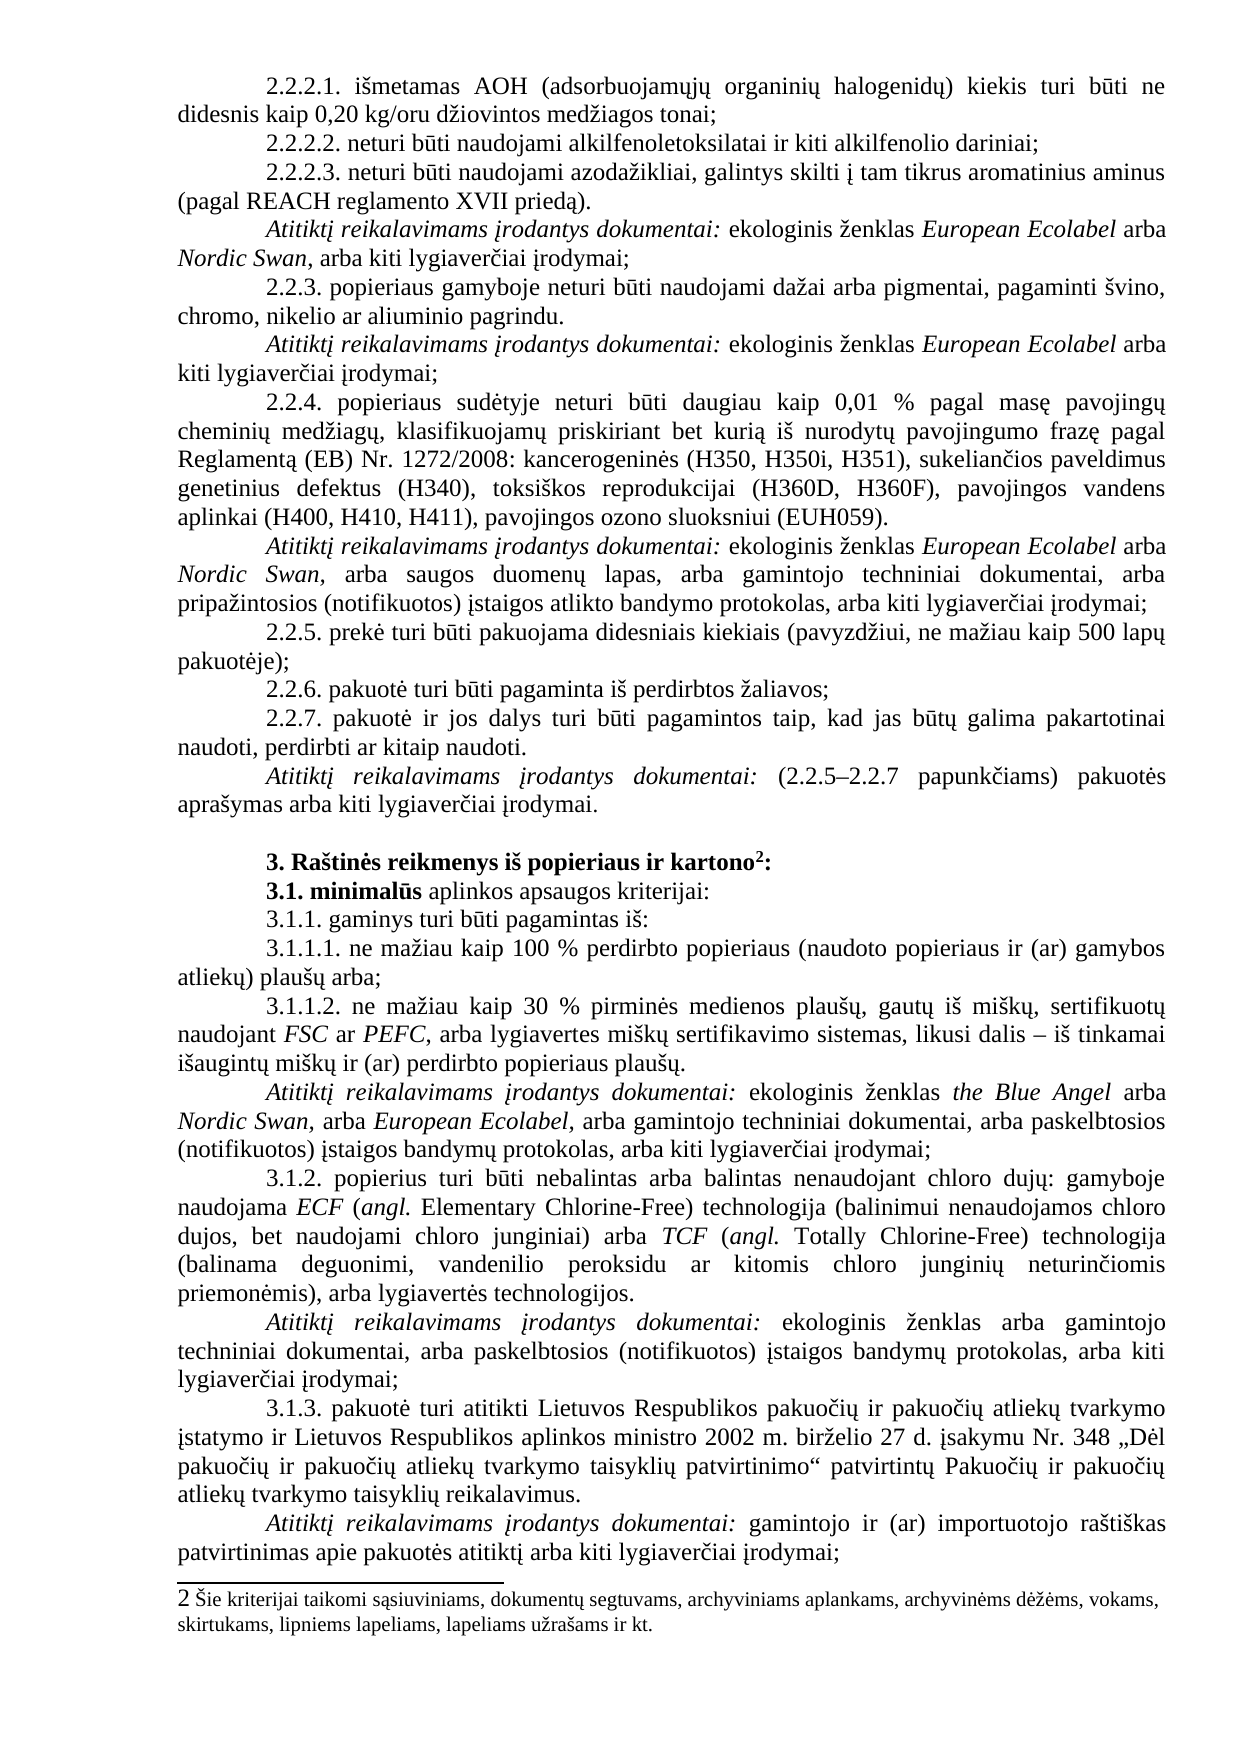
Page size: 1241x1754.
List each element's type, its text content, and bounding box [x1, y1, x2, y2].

text 2.2.2.3. neturi būti naudojami azodažikliai, galintys skilti į tam tikrus aromatinius aminus (pagal REACH reglamento XVII priedą). [177, 157, 1166, 214]
text 3.1.1. gaminys turi būti pagamintas iš: [177, 904, 1166, 933]
text 3.1.2. popierius turi būti nebalintas arba balintas nenaudojant chloro dujų: gamyboje naudojama ECF (angl. Elementary Chlorine-Free) technologija (balinimui nenaudojamos chloro dujos, bet naudojami chloro junginiai) arba TCF (angl. Totally Chlorine-Free) technologija (balinama deguonimi, vandenilio peroksidu ar kitomis chloro junginių neturinčiomis priemonėmis), arba lygiavertės technologijos. [177, 1163, 1166, 1307]
text 2.2.7. pakuotė ir jos dalys turi būti pagamintos taip, kad jas būtų galima pakartotinai naudoti, perdirbti ar kitaip naudoti. [177, 703, 1166, 761]
text Šie kriterijai taikomi sąsiuviniams, dokumentų segtuvams, archyviniams aplankams, archyvinėms dėžėms, vokams, skirtukams, lipniems lapeliams, lapeliams užrašams ir kt. [177, 1583, 1166, 1636]
text 3.1.1.1. ne mažiau kaip 100 % perdirbto popieriaus (naudoto popieriaus ir (ar) gamybos atliekų) plaušų arba; [177, 933, 1166, 991]
text Atitiktį reikalavimams įrodantys dokumentai: gamintojo ir (ar) importuotojo raštiškas patvirtinimas apie pakuotės atitiktį arba kiti lygiaverčiai įrodymai; [177, 1508, 1166, 1566]
text Atitiktį reikalavimams įrodantys dokumentai: ekologinis ženklas European Ecolabel arba Nordic Swan, arba saugos duomenų lapas, arba gamintojo techniniai dokumentai, arba pripažintosios (notifikuotos) įstaigos atlikto bandymo protokolas, arba kiti lygiaverčiai įrodymai; [177, 531, 1166, 617]
text 2.2.4. popieriaus sudėtyje neturi būti daugiau kaip 0,01 % pagal masę pavojingų cheminių medžiagų, klasifikuojamų priskiriant bet kurią iš nurodytų pavojingumo frazę pagal Reglamentą (EB) Nr. 1272/2008: kancerogeninės (H350, H350i, H351), sukeliančios paveldimus genetinius defektus (H340), toksiškos reprodukcijai (H360D, H360F), pavojingos vandens aplinkai (H400, H410, H411), pavojingos ozono sluoksniui (EUH059). [177, 387, 1166, 531]
text 2.2.5. prekė turi būti pakuojama didesniais kiekiais (pavyzdžiui, ne mažiau kaip 500 lapų pakuotėje); [177, 617, 1166, 674]
text Atitiktį reikalavimams įrodantys dokumentai: ekologinis ženklas European Ecolabel arba kiti lygiaverčiai įrodymai; [177, 329, 1166, 387]
text 2.2.2.2. neturi būti naudojami alkilfenoletoksilatai ir kiti alkilfenolio dariniai; [177, 128, 1166, 157]
text Atitiktį reikalavimams įrodantys dokumentai: (2.2.5–2.2.7 papunkčiams) pakuotės aprašymas arba kiti lygiaverčiai įrodymai. [177, 761, 1166, 818]
text 3.1.3. pakuotė turi atitikti Lietuvos Respublikos pakuočių ir pakuočių atliekų tvarkymo įstatymo ir Lietuvos Respublikos aplinkos ministro 2002 m. birželio 27 d. įsakymu Nr. 348 „Dėl pakuočių ir pakuočių atliekų tvarkymo taisyklių patvirtinimo“ patvirtintų Pakuočių ir pakuočių atliekų tvarkymo taisyklių reikalavimus. [177, 1393, 1166, 1508]
text Atitiktį reikalavimams įrodantys dokumentai: ekologinis ženklas arba gamintojo techniniai dokumentai, arba paskelbtosios (notifikuotos) įstaigos bandymų protokolas, arba kiti lygiaverčiai įrodymai; [177, 1307, 1166, 1393]
text 3.1. minimalūs aplinkos apsaugos kriterijai: [177, 876, 1166, 904]
text Atitiktį reikalavimams įrodantys dokumentai: ekologinis ženklas European Ecolabel arba Nordic Swan, arba kiti lygiaverčiai įrodymai; [177, 214, 1166, 272]
text Atitiktį reikalavimams įrodantys dokumentai: ekologinis ženklas the Blue Angel arba Nordic Swan, arba European Ecolabel, arba gamintojo techniniai dokumentai, arba paskelbtosios (notifikuotos) įstaigos bandymų protokolas, arba kiti lygiaverčiai įrodymai; [177, 1077, 1166, 1163]
text 2.2.2.1. išmetamas AOH (adsorbuojamųjų organinių halogenidų) kiekis turi būti ne didesnis kaip 0,20 kg/oru džiovintos medžiagos tonai; [177, 71, 1166, 128]
text 3.1.1.2. ne mažiau kaip 30 % pirminės medienos plaušų, gautų iš miškų, sertifikuotų naudojant FSC ar PEFC, arba lygiavertes miškų sertifikavimo sistemas, likusi dalis – iš tinkamai išaugintų miškų ir (ar) perdirbto popieriaus plaušų. [177, 991, 1166, 1077]
text 2.2.3. popieriaus gamyboje neturi būti naudojami dažai arba pigmentai, pagaminti švino, chromo, nikelio ar aliuminio pagrindu. [177, 272, 1166, 329]
subtitle 3. Raštinės reikmenys iš popieriaus ir kartono: [177, 847, 1166, 876]
text 2.2.6. pakuotė turi būti pagaminta iš perdirbtos žaliavos; [177, 674, 1166, 703]
